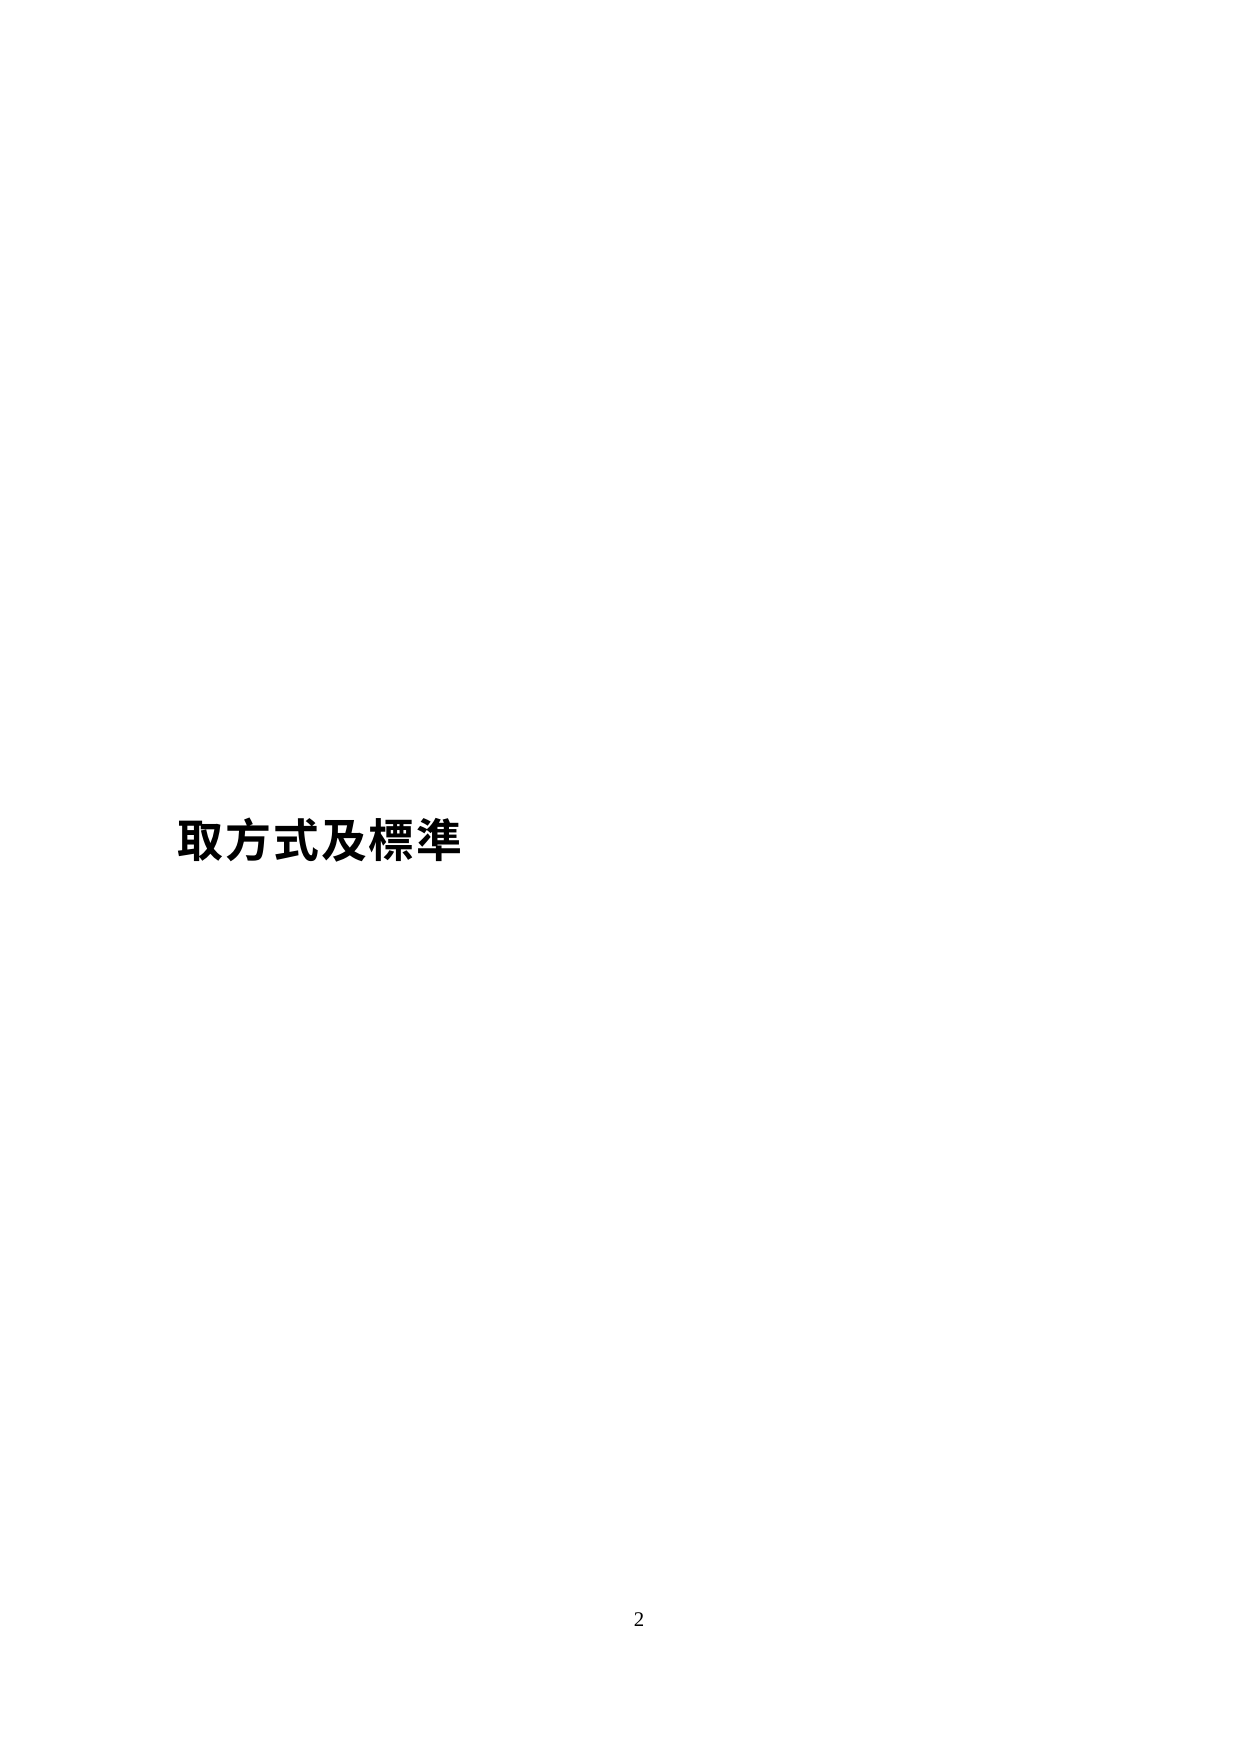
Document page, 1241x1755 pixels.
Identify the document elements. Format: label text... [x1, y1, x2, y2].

subtitle 取方式及標準 [177, 816, 1093, 868]
